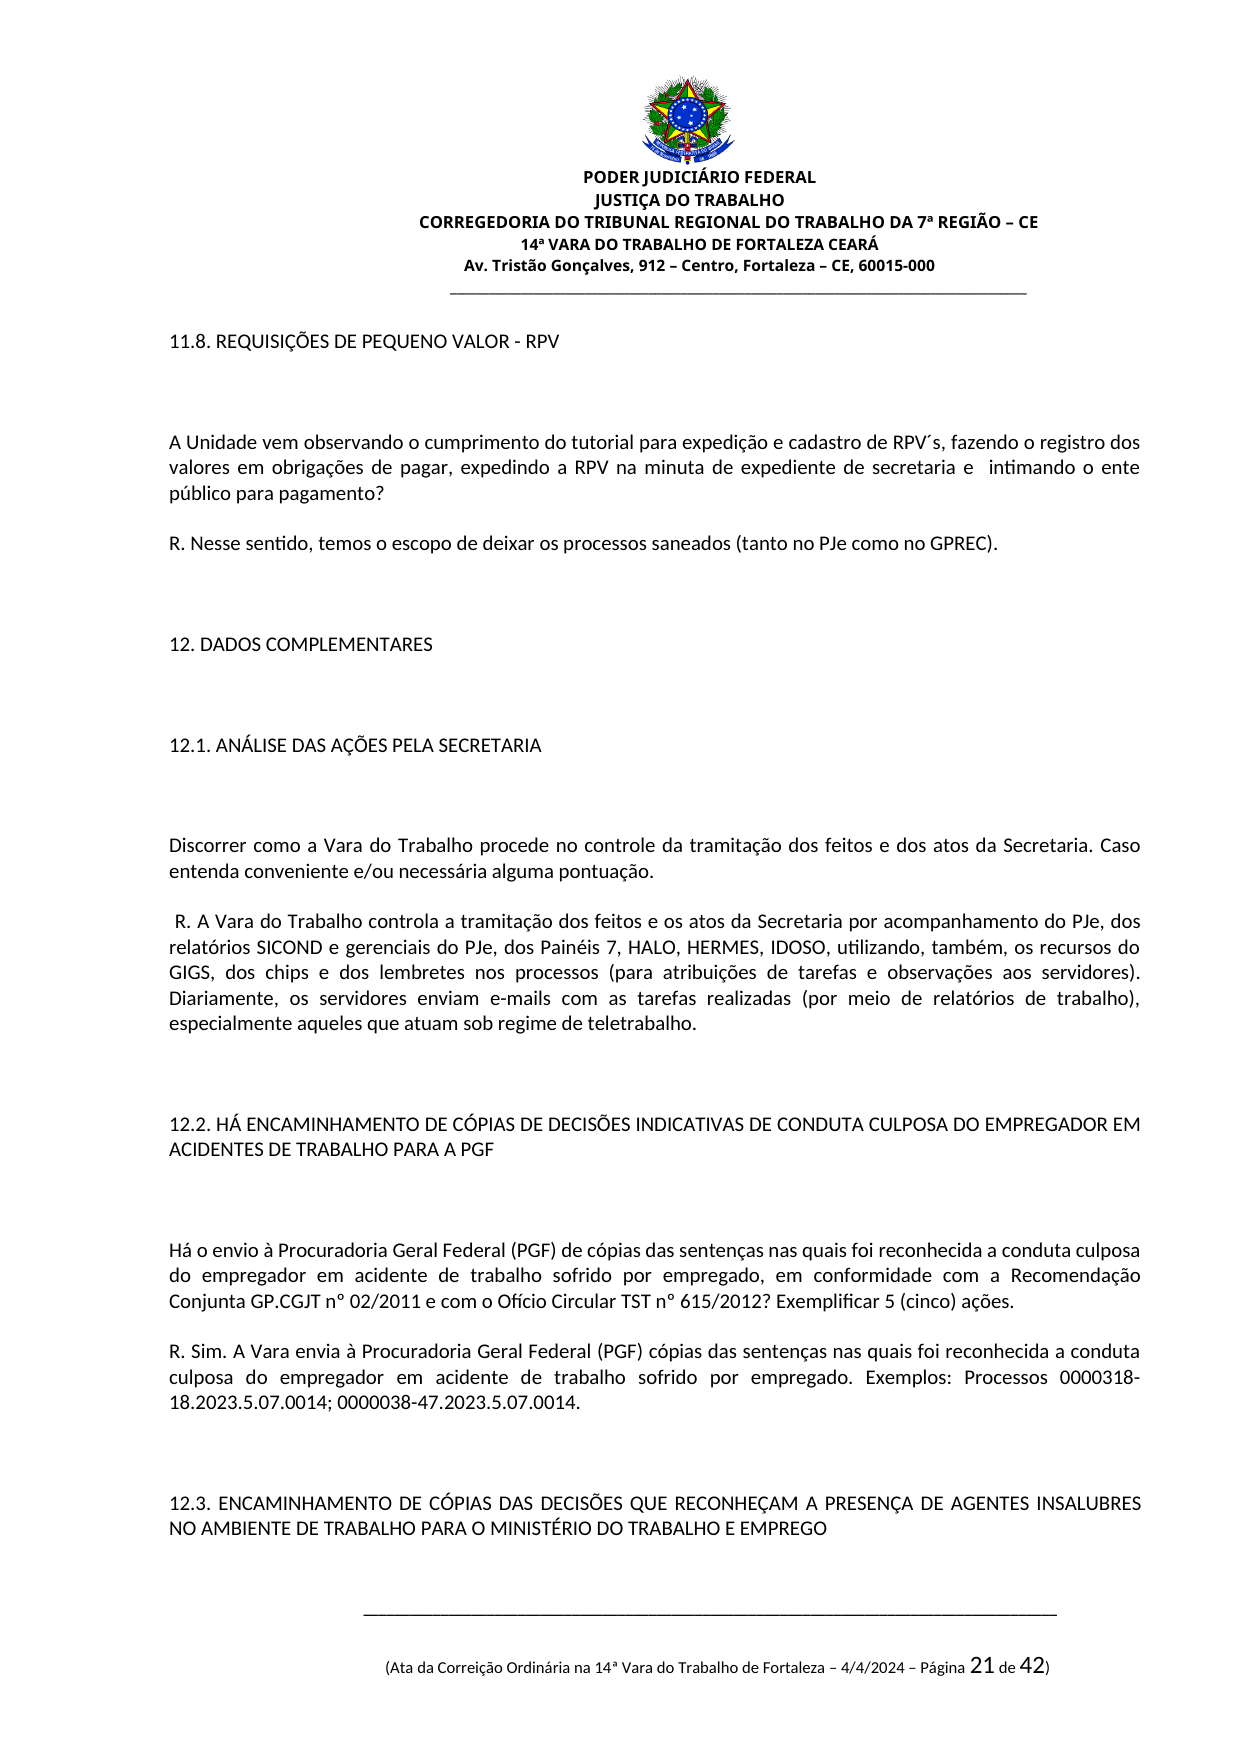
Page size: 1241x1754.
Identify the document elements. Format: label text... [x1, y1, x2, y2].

text 11.8. REQUISIÇÕES DE PEQUENO VALOR - RPV [169, 328, 1142, 353]
text 12.1. ANÁLISE DAS AÇÕES PELA SECRETARIA [169, 732, 1142, 757]
text R. Nesse sentido, temos o escopo de deixar os processos saneados (tanto no PJe como no GPREC). [169, 530, 1142, 556]
text Há o envio à Procuradoria Geral Federal (PGF) de cópias das sentenças nas quais foi reconhecida a conduta culposa do empregador em acidente de trabalho sofrido por empregado, em conformidade com a Recomendação Conjunta GP.CGJT nº 02/2011 e com o Ofício Circular TST nº 615/2012? Exemplificar 5 (cinco) ações. [169, 1237, 1142, 1313]
text 12.3. ENCAMINHAMENTO DE CÓPIAS DAS DECISÕES QUE RECONHEÇAM A PRESENÇA DE AGENTES INSALUBRES NO AMBIENTE DE TRABALHO PARA O MINISTÉRIO DO TRABALHO E EMPREGO [169, 1490, 1142, 1541]
text Discorrer como a Vara do Trabalho procede no controle da tramitação dos feitos e dos atos da Secretaria. Caso entenda conveniente e/ou necessária alguma pontuação. [169, 833, 1142, 883]
text A Unidade vem observando o cumprimento do tutorial para expedição e cadastro de RPV´s, fazendo o registro dos valores em obrigações de pagar, expedindo a RPV na minuta de expediente de secretaria e intimando o ente público para pagamento? [169, 429, 1142, 505]
text R. Sim. A Vara envia à Procuradoria Geral Federal (PGF) cópias das sentenças nas quais foi reconhecida a conduta culposa do empregador em acidente de trabalho sofrido por empregado. Exemplos: Processos 0000318-18.2023.5.07.0014; 0000038-47.2023.5.07.0014. [169, 1338, 1142, 1415]
picture [637, 73, 737, 166]
text 12. DADOS COMPLEMENTARES [169, 631, 1142, 656]
text R. A Vara do Trabalho controla a tramitação dos feitos e os atos da Secretaria por acompanhamento do PJe, dos relatórios SICOND e gerenciais do PJe, dos Painéis 7, HALO, HERMES, IDOSO, utilizando, também, os recursos do GIGS, dos chips e dos lembretes nos processos (para atribuições de tarefas e observações aos servidores). Diariamente, os servidores enviam e-mails com as tarefas realizadas (por meio de relatórios de trabalho), especialmente aqueles que atuam sob regime de teletrabalho. [169, 908, 1142, 1036]
text 12.2. HÁ ENCAMINHAMENTO DE CÓPIAS DE DECISÕES INDICATIVAS DE CONDUTA CULPOSA DO EMPREGADOR EM ACIDENTES DE TRABALHO PARA A PGF [169, 1111, 1142, 1162]
